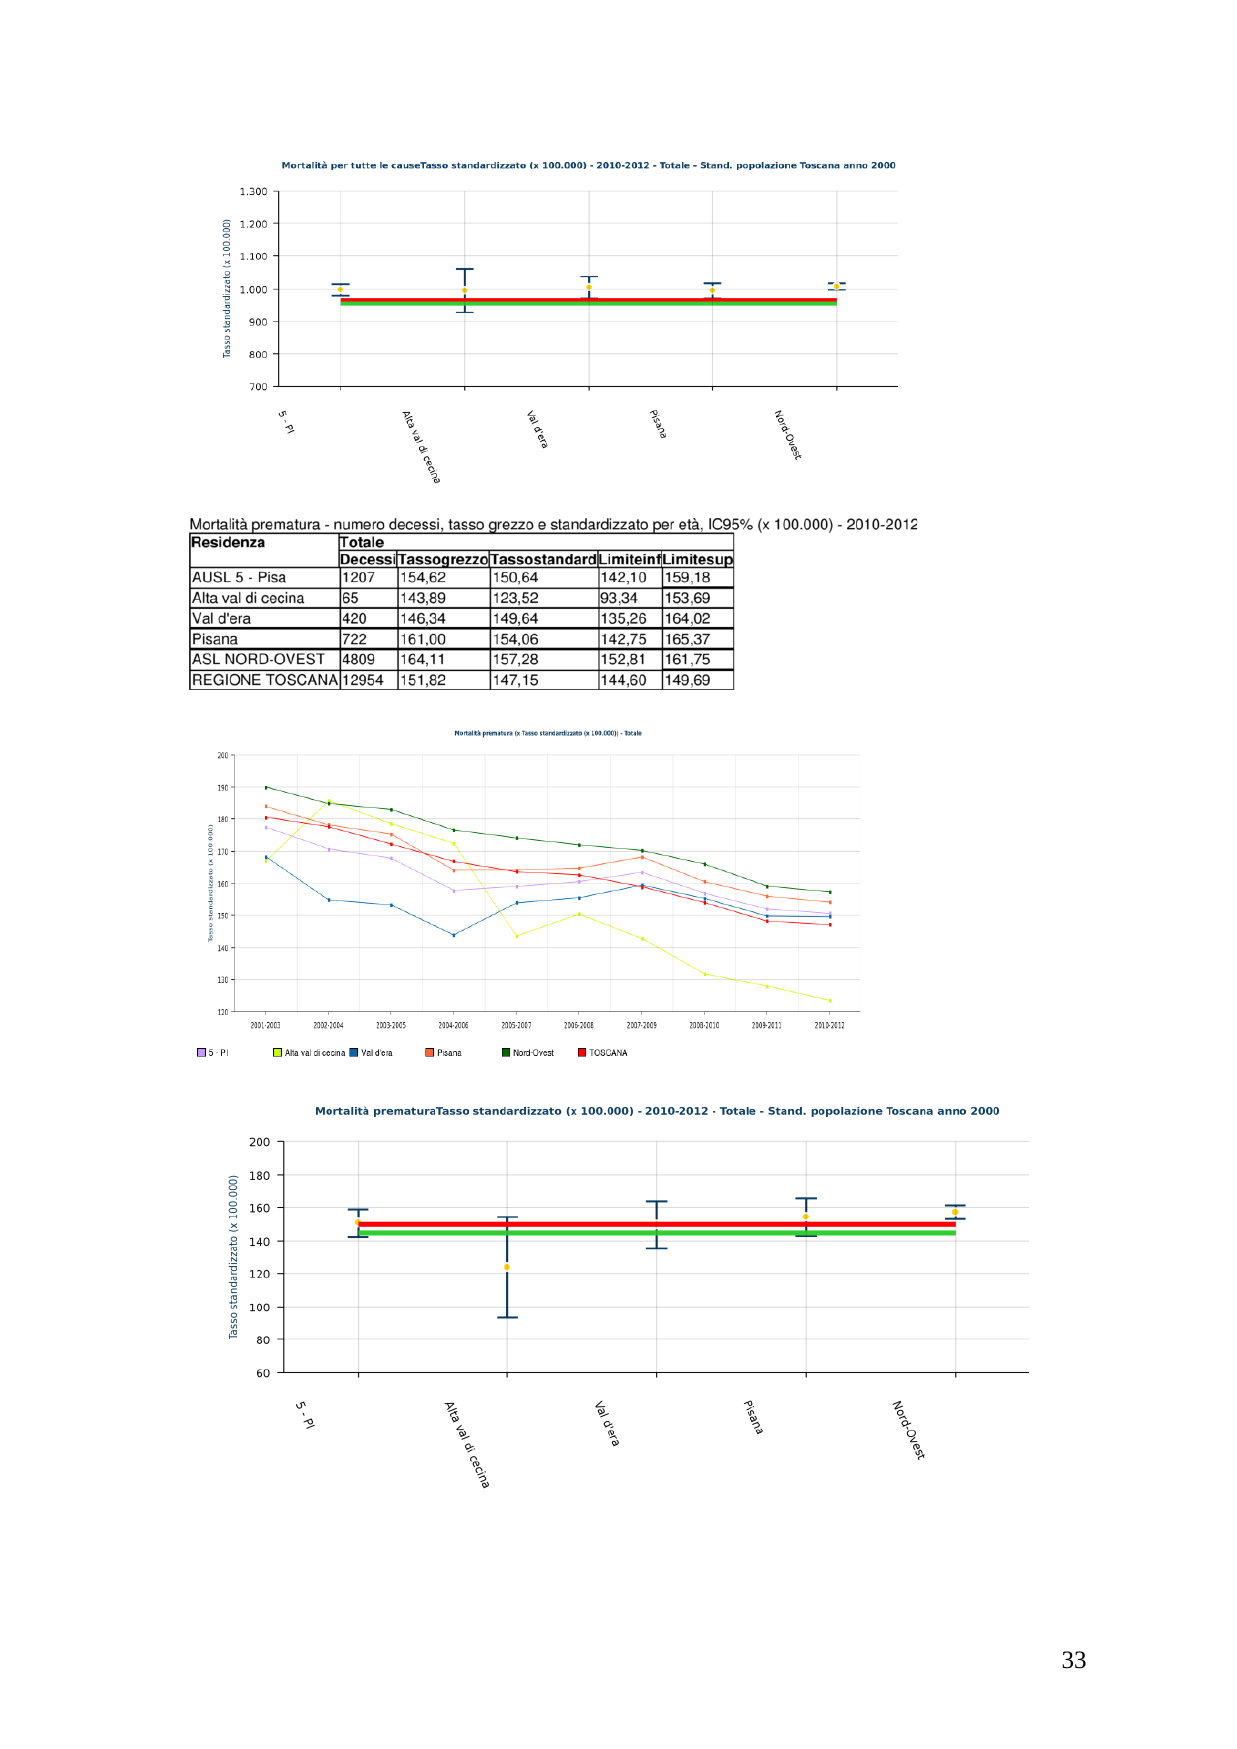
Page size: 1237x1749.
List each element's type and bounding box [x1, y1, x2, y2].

picture [189, 518, 918, 690]
picture [189, 151, 899, 487]
picture [189, 721, 861, 1063]
picture [189, 1094, 1030, 1492]
